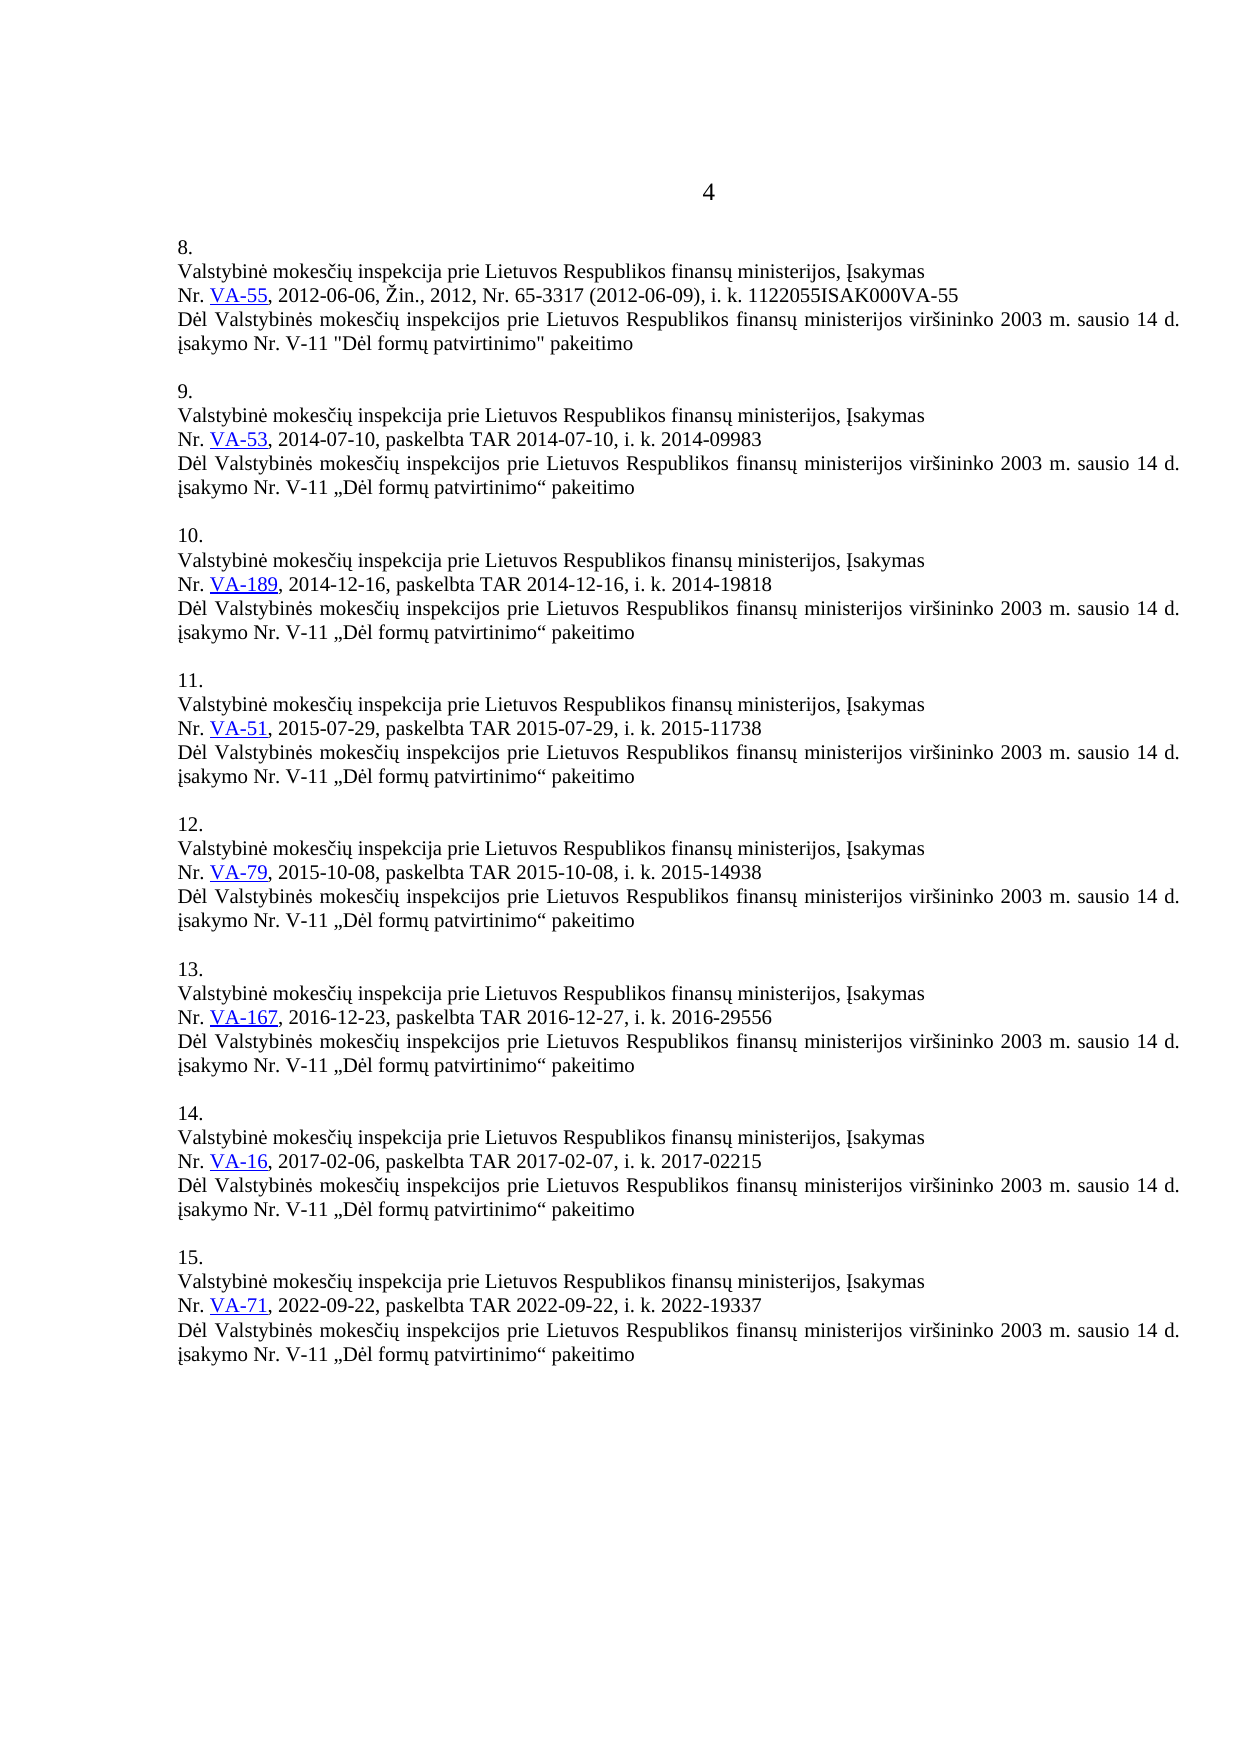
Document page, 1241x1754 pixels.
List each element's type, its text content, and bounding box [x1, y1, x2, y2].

text Dėl Valstybinės mokesčių inspekcijos prie Lietuvos Respublikos finansų ministerijos viršininko 2003 m. sausio 14 d. įsakymo Nr. V-11 „Dėl formų patvirtinimo“ pakeitimo [177, 1317, 1181, 1366]
text Dėl Valstybinės mokesčių inspekcijos prie Lietuvos Respublikos finansų ministerijos viršininko 2003 m. sausio 14 d. įsakymo Nr. V-11 „Dėl formų patvirtinimo“ pakeitimo [177, 1029, 1181, 1077]
text 10. [177, 523, 1181, 547]
text Dėl Valstybinės mokesčių inspekcijos prie Lietuvos Respublikos finansų ministerijos viršininko 2003 m. sausio 14 d. įsakymo Nr. V-11 „Dėl formų patvirtinimo“ pakeitimo [177, 884, 1181, 932]
text Valstybinė mokesčių inspekcija prie Lietuvos Respublikos finansų ministerijos, Įsakymas [177, 692, 1181, 716]
text Nr. VA-71, 2022-09-22, paskelbta TAR 2022-09-22, i. k. 2022-19337 [177, 1293, 1181, 1317]
text Nr. VA-16, 2017-02-06, paskelbta TAR 2017-02-07, i. k. 2017-02215 [177, 1149, 1181, 1173]
text 9. [177, 379, 1181, 403]
text Nr. VA-53, 2014-07-10, paskelbta TAR 2014-07-10, i. k. 2014-09983 [177, 427, 1181, 451]
text 14. [177, 1101, 1181, 1125]
text Nr. VA-55, 2012-06-06, Žin., 2012, Nr. 65-3317 (2012-06-09), i. k. 1122055ISAK000VA-55 [177, 283, 1181, 307]
text Valstybinė mokesčių inspekcija prie Lietuvos Respublikos finansų ministerijos, Įsakymas [177, 403, 1181, 427]
text Valstybinė mokesčių inspekcija prie Lietuvos Respublikos finansų ministerijos, Įsakymas [177, 1269, 1181, 1293]
text 12. [177, 812, 1181, 836]
text 13. [177, 957, 1181, 981]
text Dėl Valstybinės mokesčių inspekcijos prie Lietuvos Respublikos finansų ministerijos viršininko 2003 m. sausio 14 d. įsakymo Nr. V-11 „Dėl formų patvirtinimo“ pakeitimo [177, 1173, 1181, 1221]
text 15. [177, 1245, 1181, 1269]
text Valstybinė mokesčių inspekcija prie Lietuvos Respublikos finansų ministerijos, Įsakymas [177, 836, 1181, 860]
text Nr. VA-189, 2014-12-16, paskelbta TAR 2014-12-16, i. k. 2014-19818 [177, 572, 1181, 596]
text Valstybinė mokesčių inspekcija prie Lietuvos Respublikos finansų ministerijos, Įsakymas [177, 1125, 1181, 1149]
text Valstybinė mokesčių inspekcija prie Lietuvos Respublikos finansų ministerijos, Įsakymas [177, 547, 1181, 572]
text Nr. VA-167, 2016-12-23, paskelbta TAR 2016-12-27, i. k. 2016-29556 [177, 1005, 1181, 1029]
text Dėl Valstybinės mokesčių inspekcijos prie Lietuvos Respublikos finansų ministerijos viršininko 2003 m. sausio 14 d. įsakymo Nr. V-11 „Dėl formų patvirtinimo“ pakeitimo [177, 740, 1181, 788]
text Valstybinė mokesčių inspekcija prie Lietuvos Respublikos finansų ministerijos, Įsakymas [177, 259, 1181, 283]
text Nr. VA-51, 2015-07-29, paskelbta TAR 2015-07-29, i. k. 2015-11738 [177, 716, 1181, 740]
text Valstybinė mokesčių inspekcija prie Lietuvos Respublikos finansų ministerijos, Įsakymas [177, 981, 1181, 1005]
text Dėl Valstybinės mokesčių inspekcijos prie Lietuvos Respublikos finansų ministerijos viršininko 2003 m. sausio 14 d. įsakymo Nr. V-11 „Dėl formų patvirtinimo“ pakeitimo [177, 451, 1181, 499]
text 11. [177, 668, 1181, 692]
text Dėl Valstybinės mokesčių inspekcijos prie Lietuvos Respublikos finansų ministerijos viršininko 2003 m. sausio 14 d. įsakymo Nr. V-11 "Dėl formų patvirtinimo" pakeitimo [177, 307, 1181, 355]
text 8. [177, 235, 1181, 259]
text Dėl Valstybinės mokesčių inspekcijos prie Lietuvos Respublikos finansų ministerijos viršininko 2003 m. sausio 14 d. įsakymo Nr. V-11 „Dėl formų patvirtinimo“ pakeitimo [177, 596, 1181, 644]
text Nr. VA-79, 2015-10-08, paskelbta TAR 2015-10-08, i. k. 2015-14938 [177, 860, 1181, 884]
